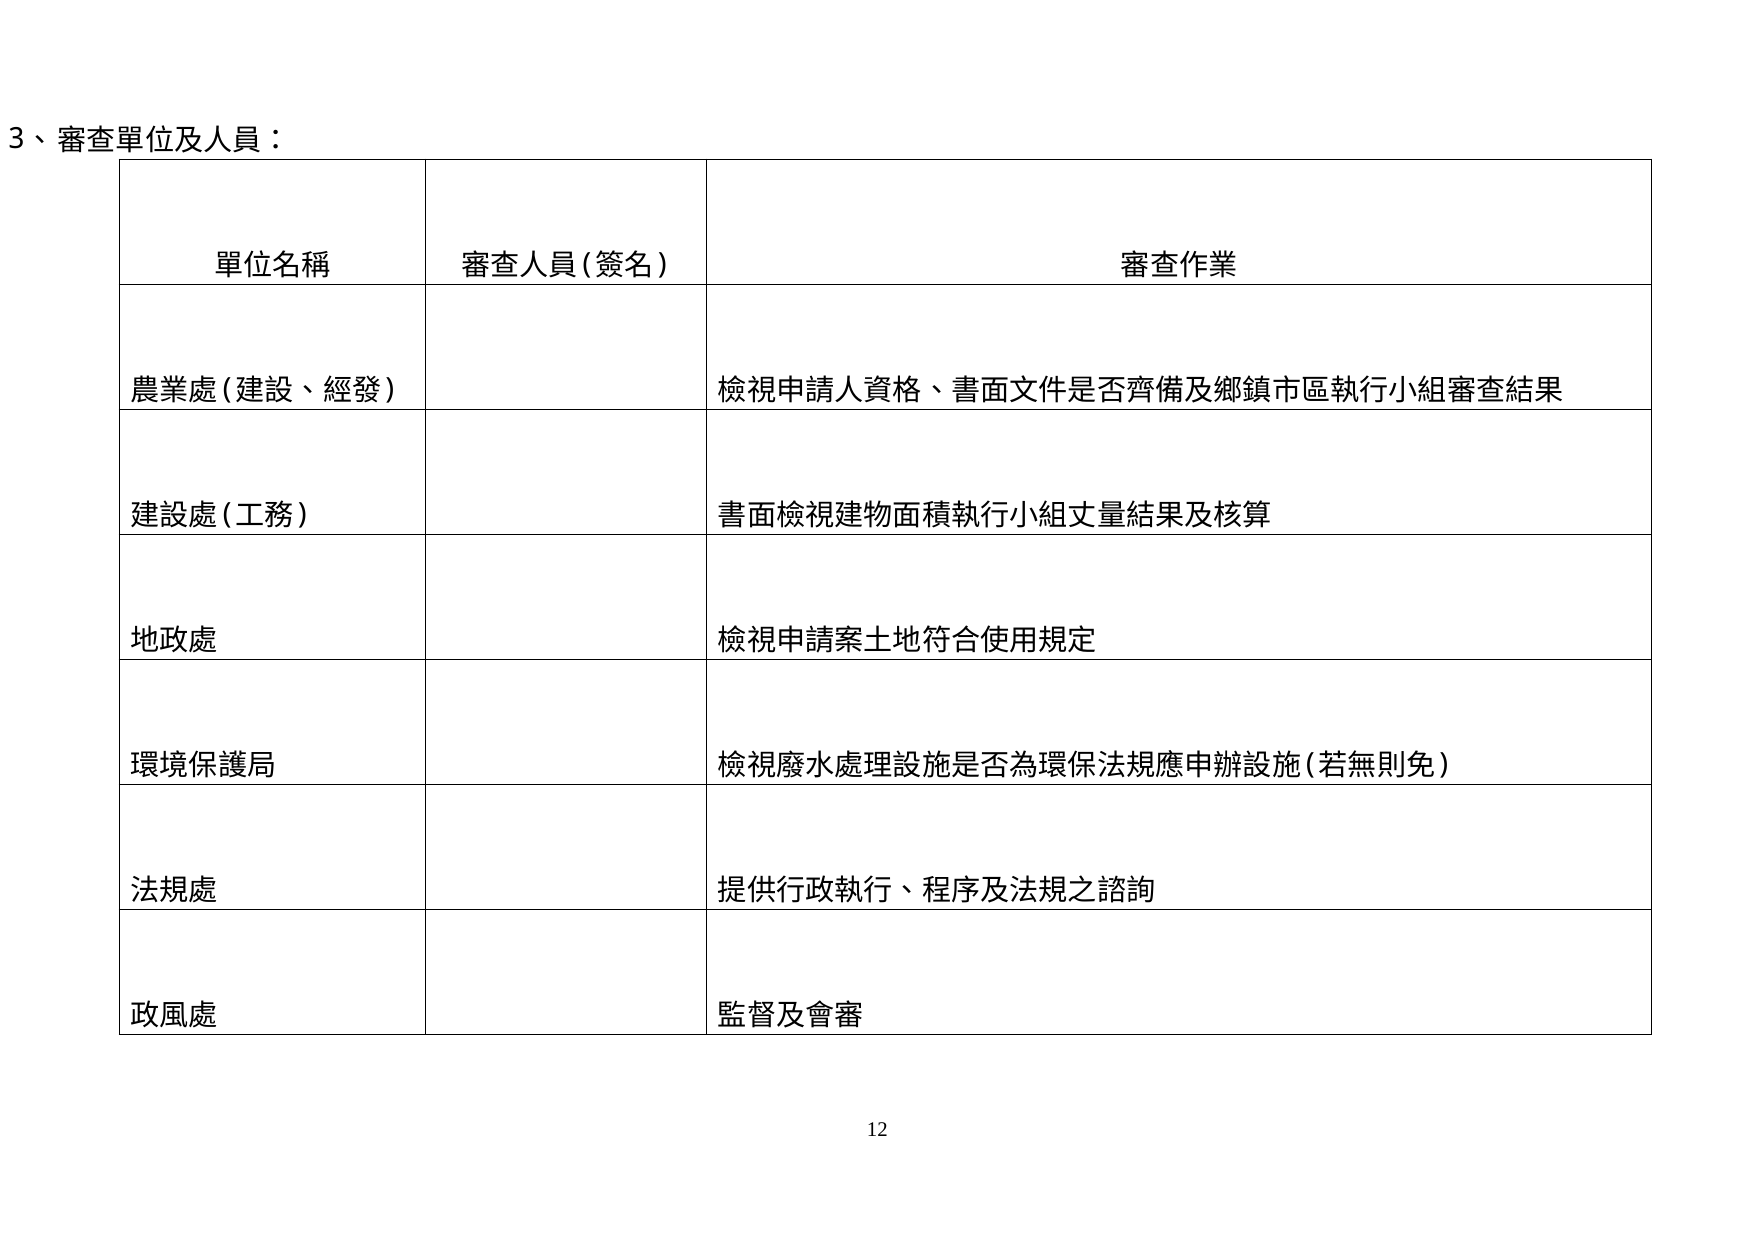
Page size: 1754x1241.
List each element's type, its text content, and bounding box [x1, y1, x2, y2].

table_cell 書面檢視建物面積執行小組丈量結果及核算 [707, 410, 1651, 533]
table_header 審查人員(簽名) [426, 160, 706, 283]
table_cell 檢視申請案土地符合使用規定 [707, 535, 1651, 658]
table_cell 政風處 [120, 910, 425, 1033]
table_cell 檢視廢水處理設施是否為環保法規應申辦設施(若無則免) [707, 660, 1651, 783]
table_cell [426, 535, 706, 658]
table_cell 法規處 [120, 785, 425, 908]
table_cell 檢視申請人資格、書面文件是否齊備及鄉鎮市區執行小組審查結果 [707, 285, 1651, 408]
table_header 單位名稱 [120, 160, 425, 283]
table_cell [426, 660, 706, 783]
table_cell 提供行政執行、程序及法規之諮詢 [707, 785, 1651, 908]
table_cell [426, 785, 706, 908]
table_cell 地政處 [120, 535, 425, 658]
table_cell 農業處(建設、經發) [120, 285, 425, 408]
list 審查單位及人員： [7, 96, 1679, 158]
table_cell 環境保護局 [120, 660, 425, 783]
table_cell 監督及會審 [707, 910, 1651, 1033]
table_header 審查作業 [707, 160, 1651, 283]
table_cell 建設處(工務) [120, 410, 425, 533]
table_cell [426, 285, 706, 408]
table_cell [426, 410, 706, 533]
table_cell [426, 910, 706, 1033]
